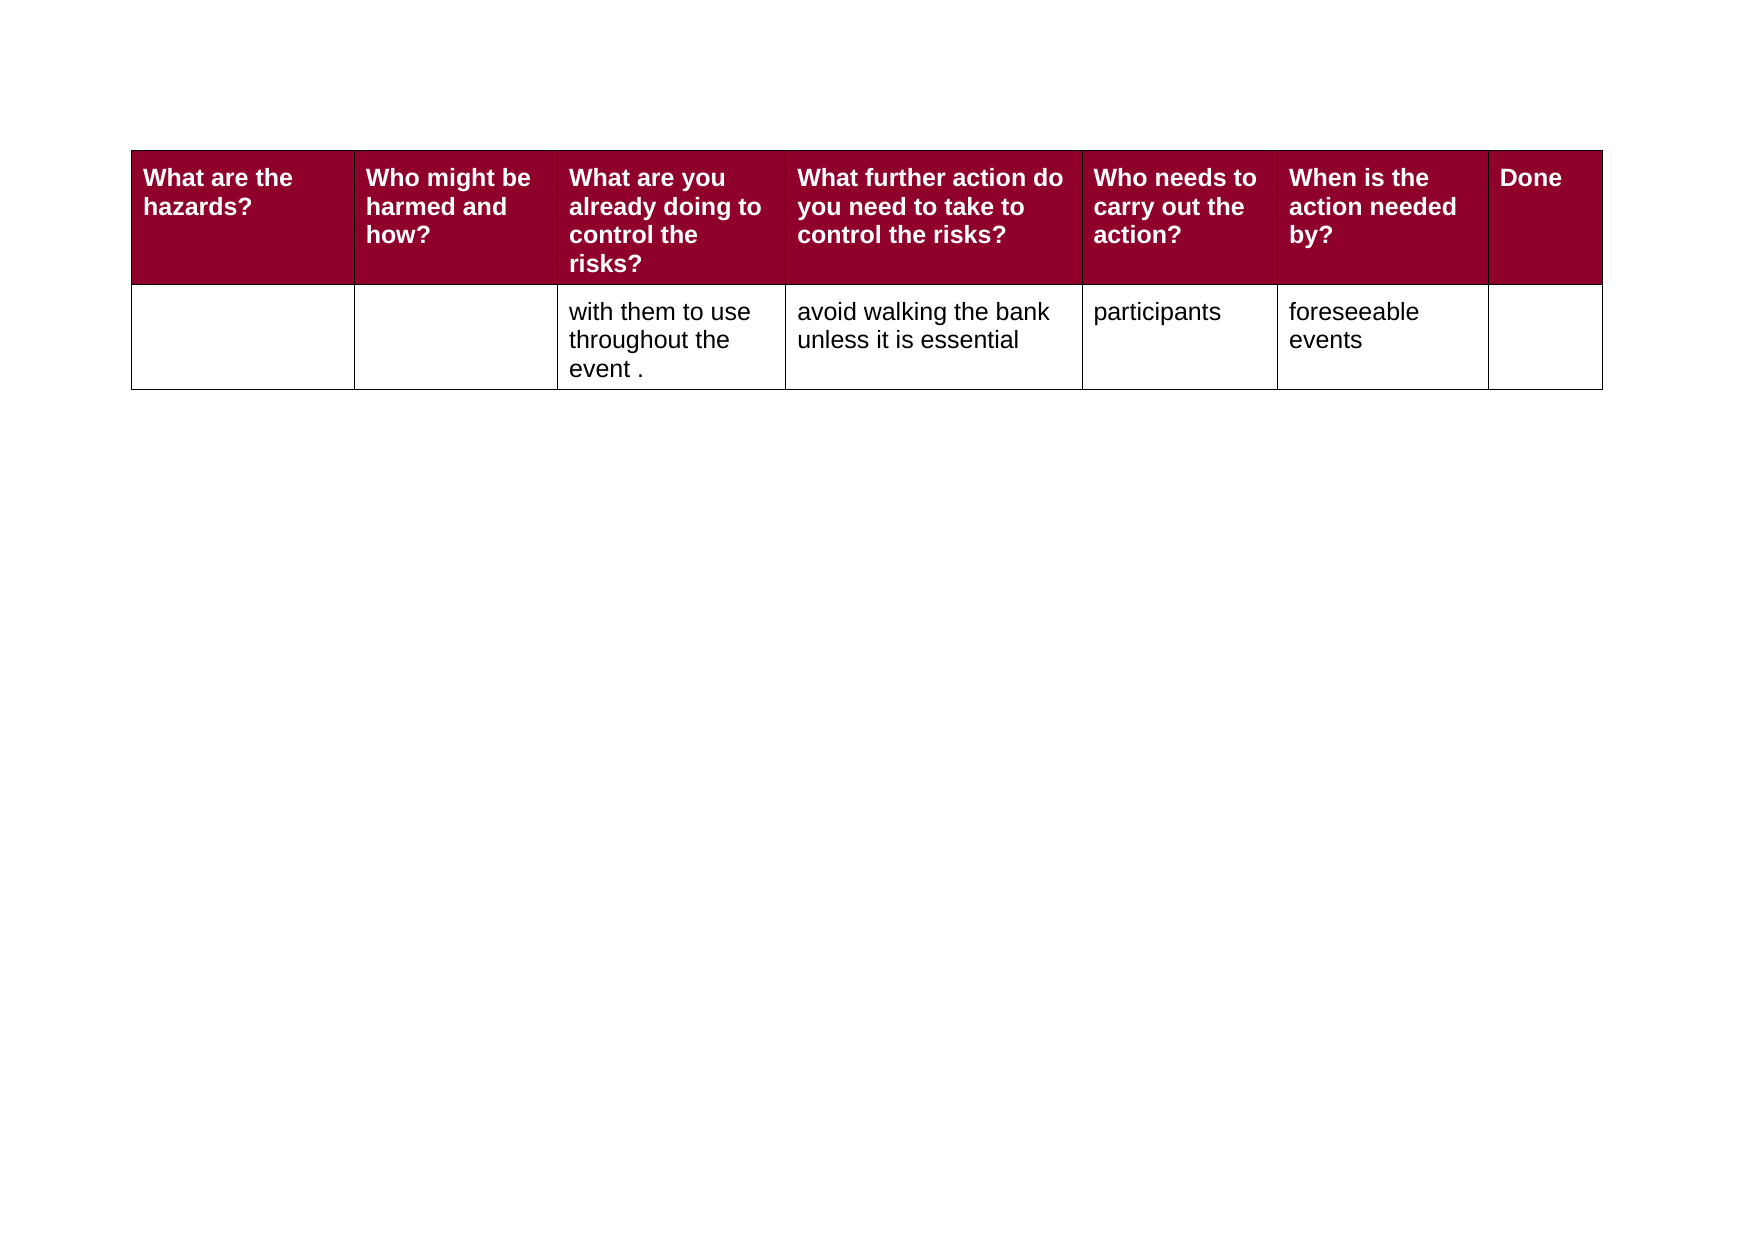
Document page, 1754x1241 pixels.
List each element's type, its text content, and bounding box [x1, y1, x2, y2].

table_header What are the hazards? [132, 151, 354, 284]
table_header What further action do you need to take to control the risks? [786, 151, 1082, 284]
table_cell foreseeable events [1278, 285, 1488, 389]
table_header Done [1489, 151, 1602, 284]
table_cell with them to use throughout the event . [558, 285, 785, 389]
table_header What are you already doing to control the risks? [558, 151, 785, 284]
table_cell participants [1083, 285, 1277, 389]
table_header Who needs to carry out the action? [1083, 151, 1277, 284]
table_cell [1489, 285, 1602, 389]
table_cell [355, 285, 557, 389]
table_cell avoid walking the bank unless it is essential [786, 285, 1082, 389]
table_header When is the action needed by? [1278, 151, 1488, 284]
table_header Who might be harmed and how? [355, 151, 557, 284]
table_cell [132, 285, 354, 389]
